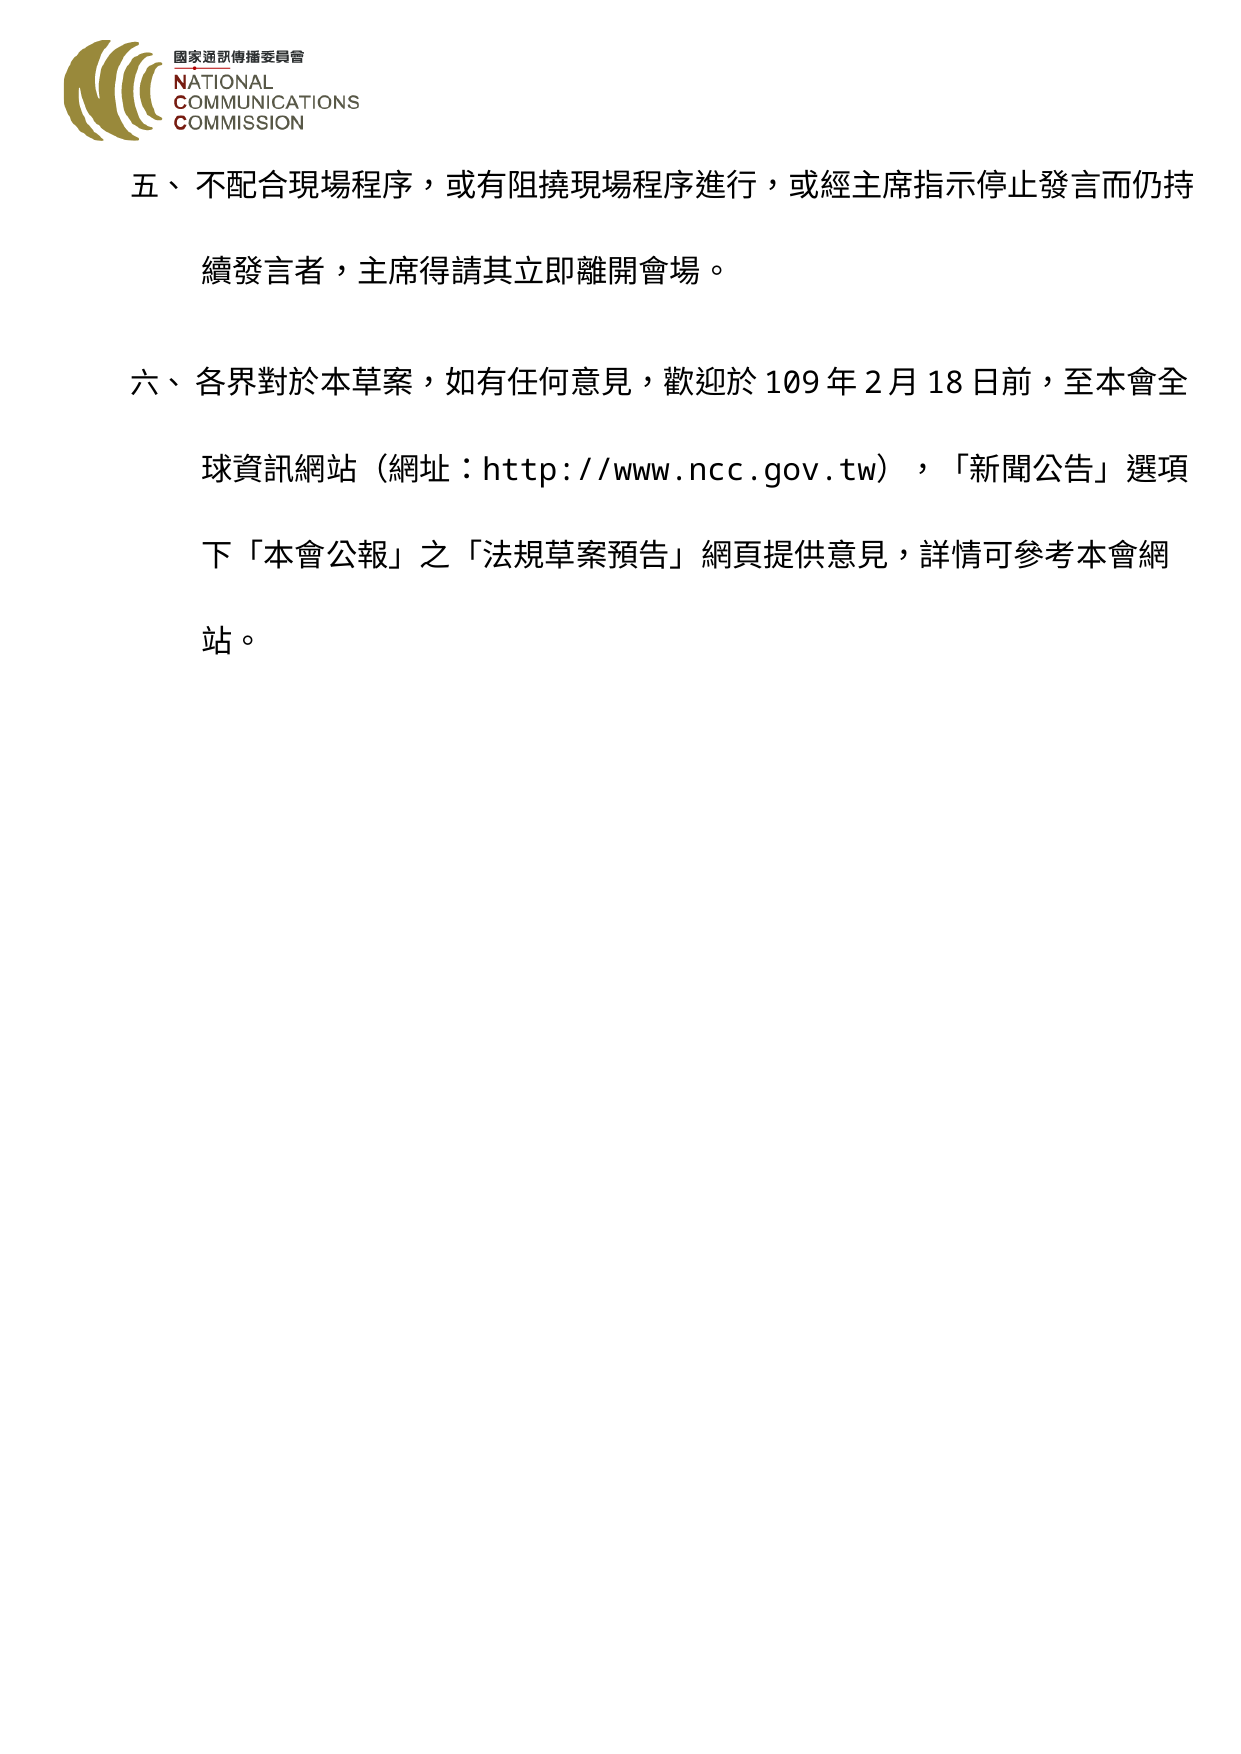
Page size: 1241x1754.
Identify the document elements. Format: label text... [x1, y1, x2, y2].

list 各界對於本草案，如有任何意見，歡迎於109年2月18日前，至本會全球資訊網站（網址：http://www.ncc.gov.tw），「新聞公告」選項下「本會公報」之「法規草案預告」網頁提供意見，詳情可參考本會網站。 [130, 343, 1199, 676]
list 不配合現場程序，或有阻撓現場程序進行，或經主席指示停止發言而仍持續發言者，主席得請其立即離開會場。 [130, 145, 1199, 306]
